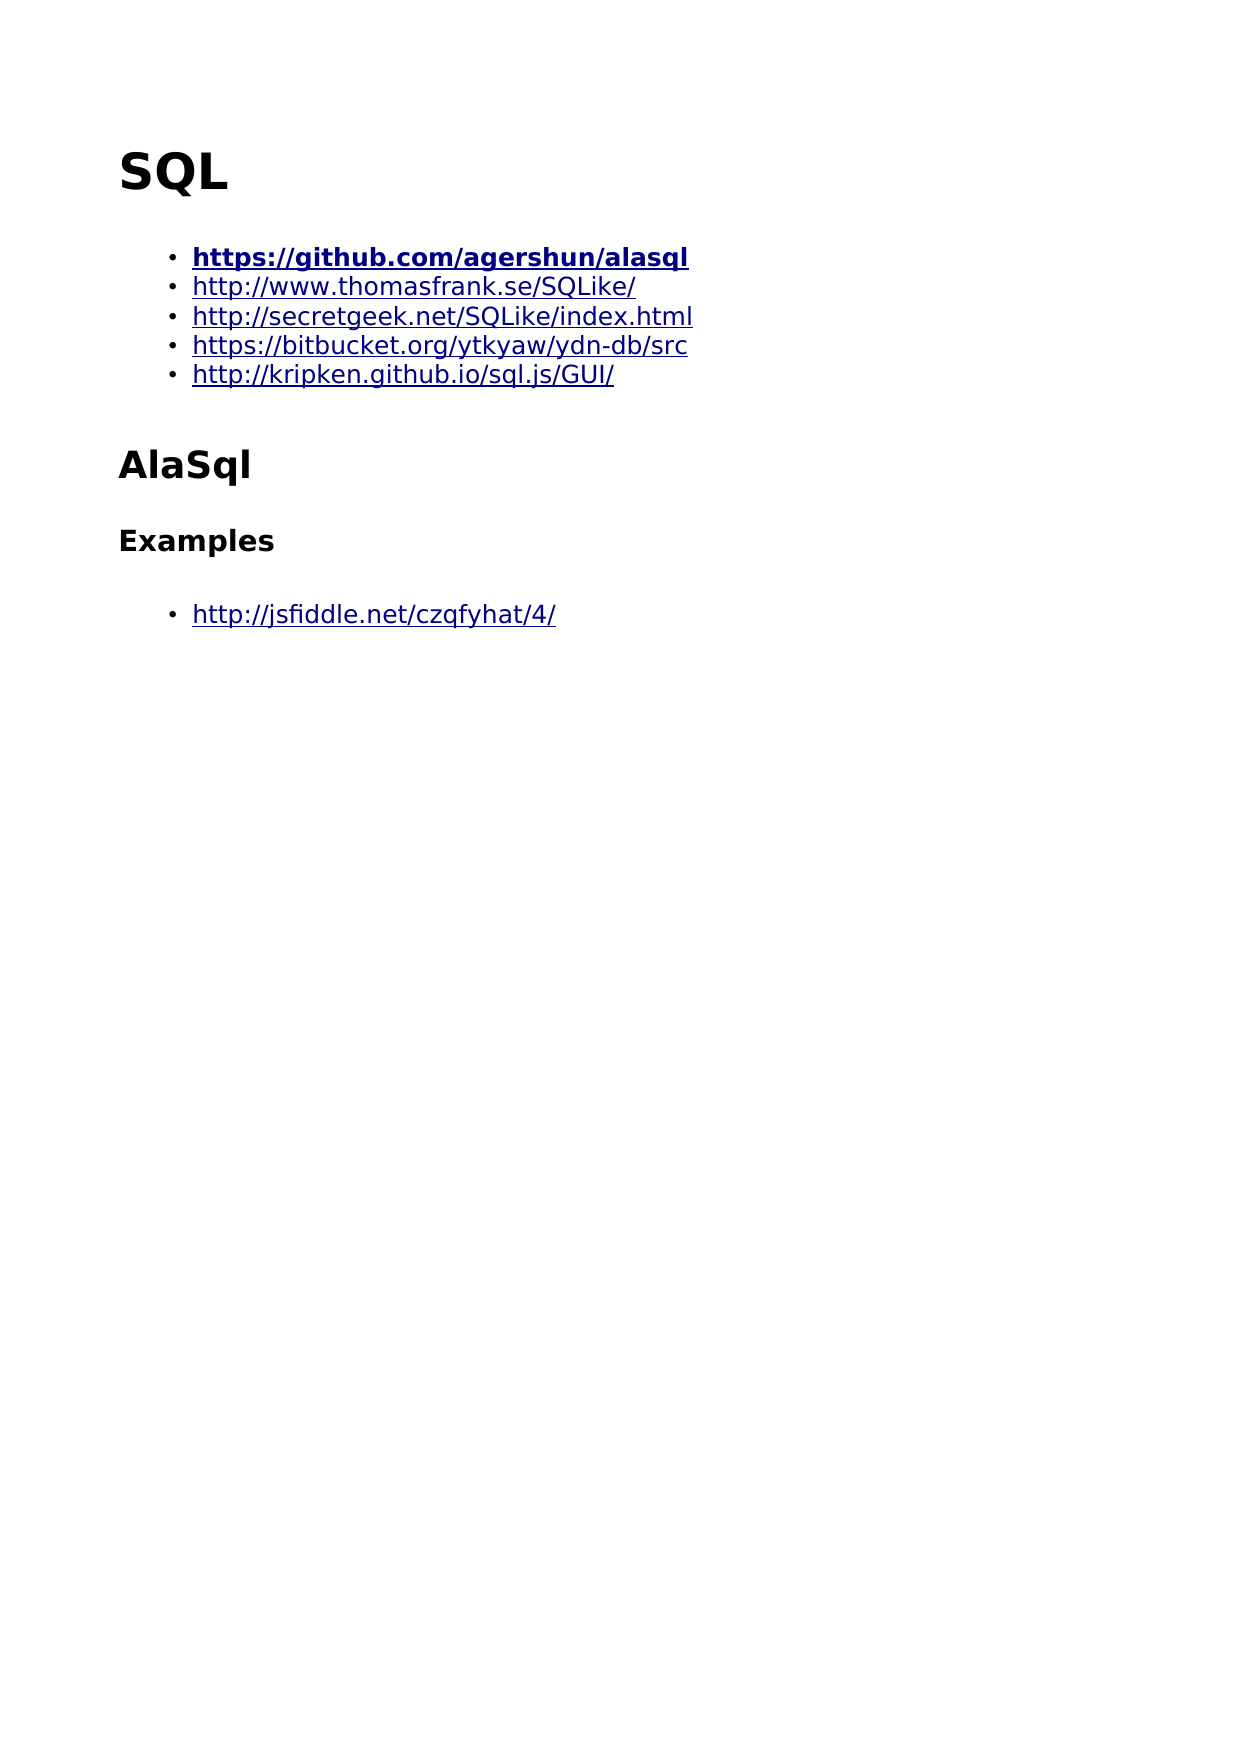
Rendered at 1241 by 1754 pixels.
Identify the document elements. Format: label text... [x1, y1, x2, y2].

subtitle SQL [118, 143, 1122, 201]
list http://kripken.github.io/sql.js/GUI/ [177, 360, 1122, 389]
list http://www.thomasfrank.se/SQLike/ [177, 272, 1122, 302]
subtitle AlaSql [118, 444, 1122, 487]
list https://bitbucket.org/ytkyaw/ydn-db/src [177, 331, 1122, 360]
list http://jsfiddle.net/czqfyhat/4/ [177, 601, 1122, 630]
subtitle Examples [118, 525, 1122, 559]
list http://secretgeek.net/SQLike/index.html [177, 302, 1122, 331]
list https://github.com/agershun/alasql [177, 243, 1122, 272]
